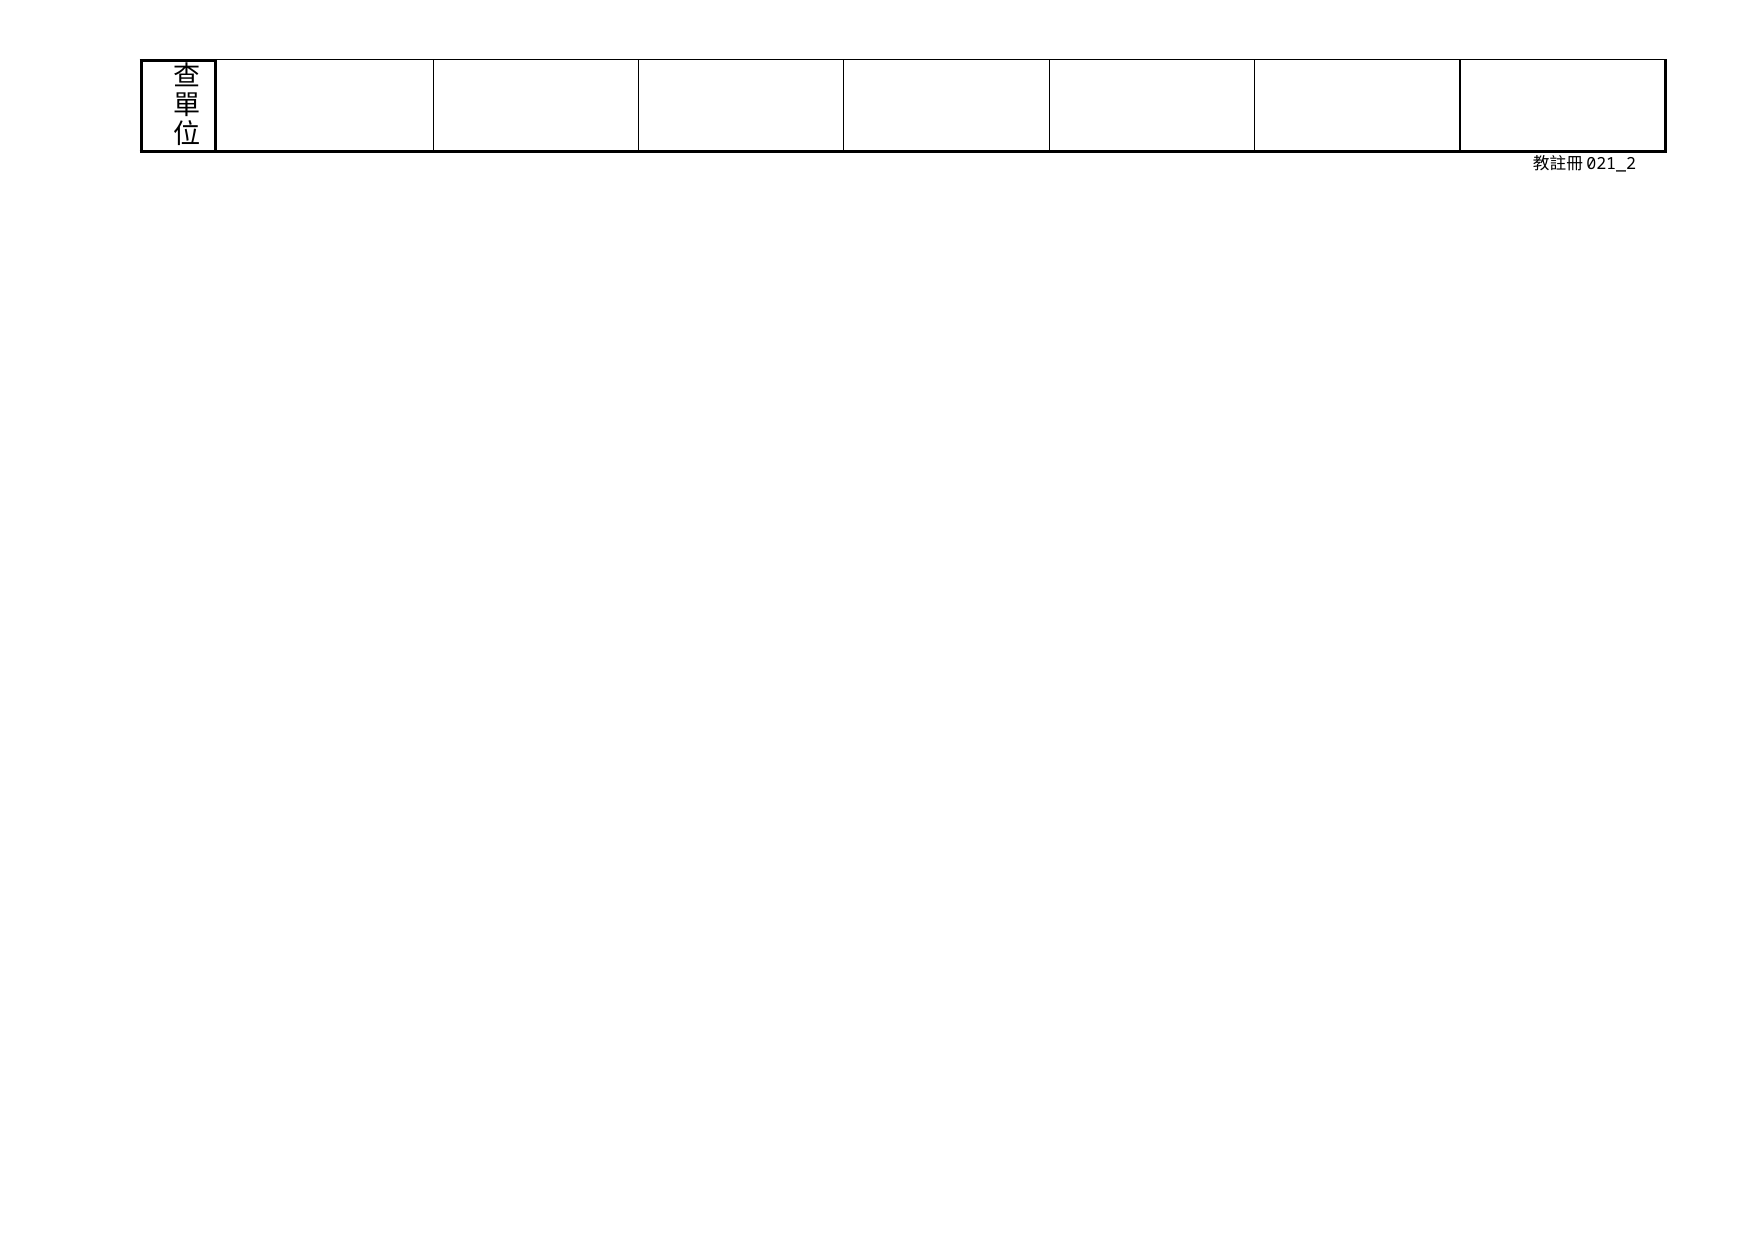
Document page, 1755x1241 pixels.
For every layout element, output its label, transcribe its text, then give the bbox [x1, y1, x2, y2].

table_cell [217, 60, 433, 150]
table_cell [1461, 60, 1664, 150]
text 教註冊021_2 [150, 153, 1646, 174]
table_header 查 單 位 [143, 62, 203, 150]
table_cell [844, 60, 1049, 150]
table_cell [1050, 60, 1254, 150]
table_cell [203, 62, 214, 150]
table_cell [1255, 60, 1459, 150]
table_cell [639, 60, 843, 150]
table_cell [434, 60, 638, 150]
